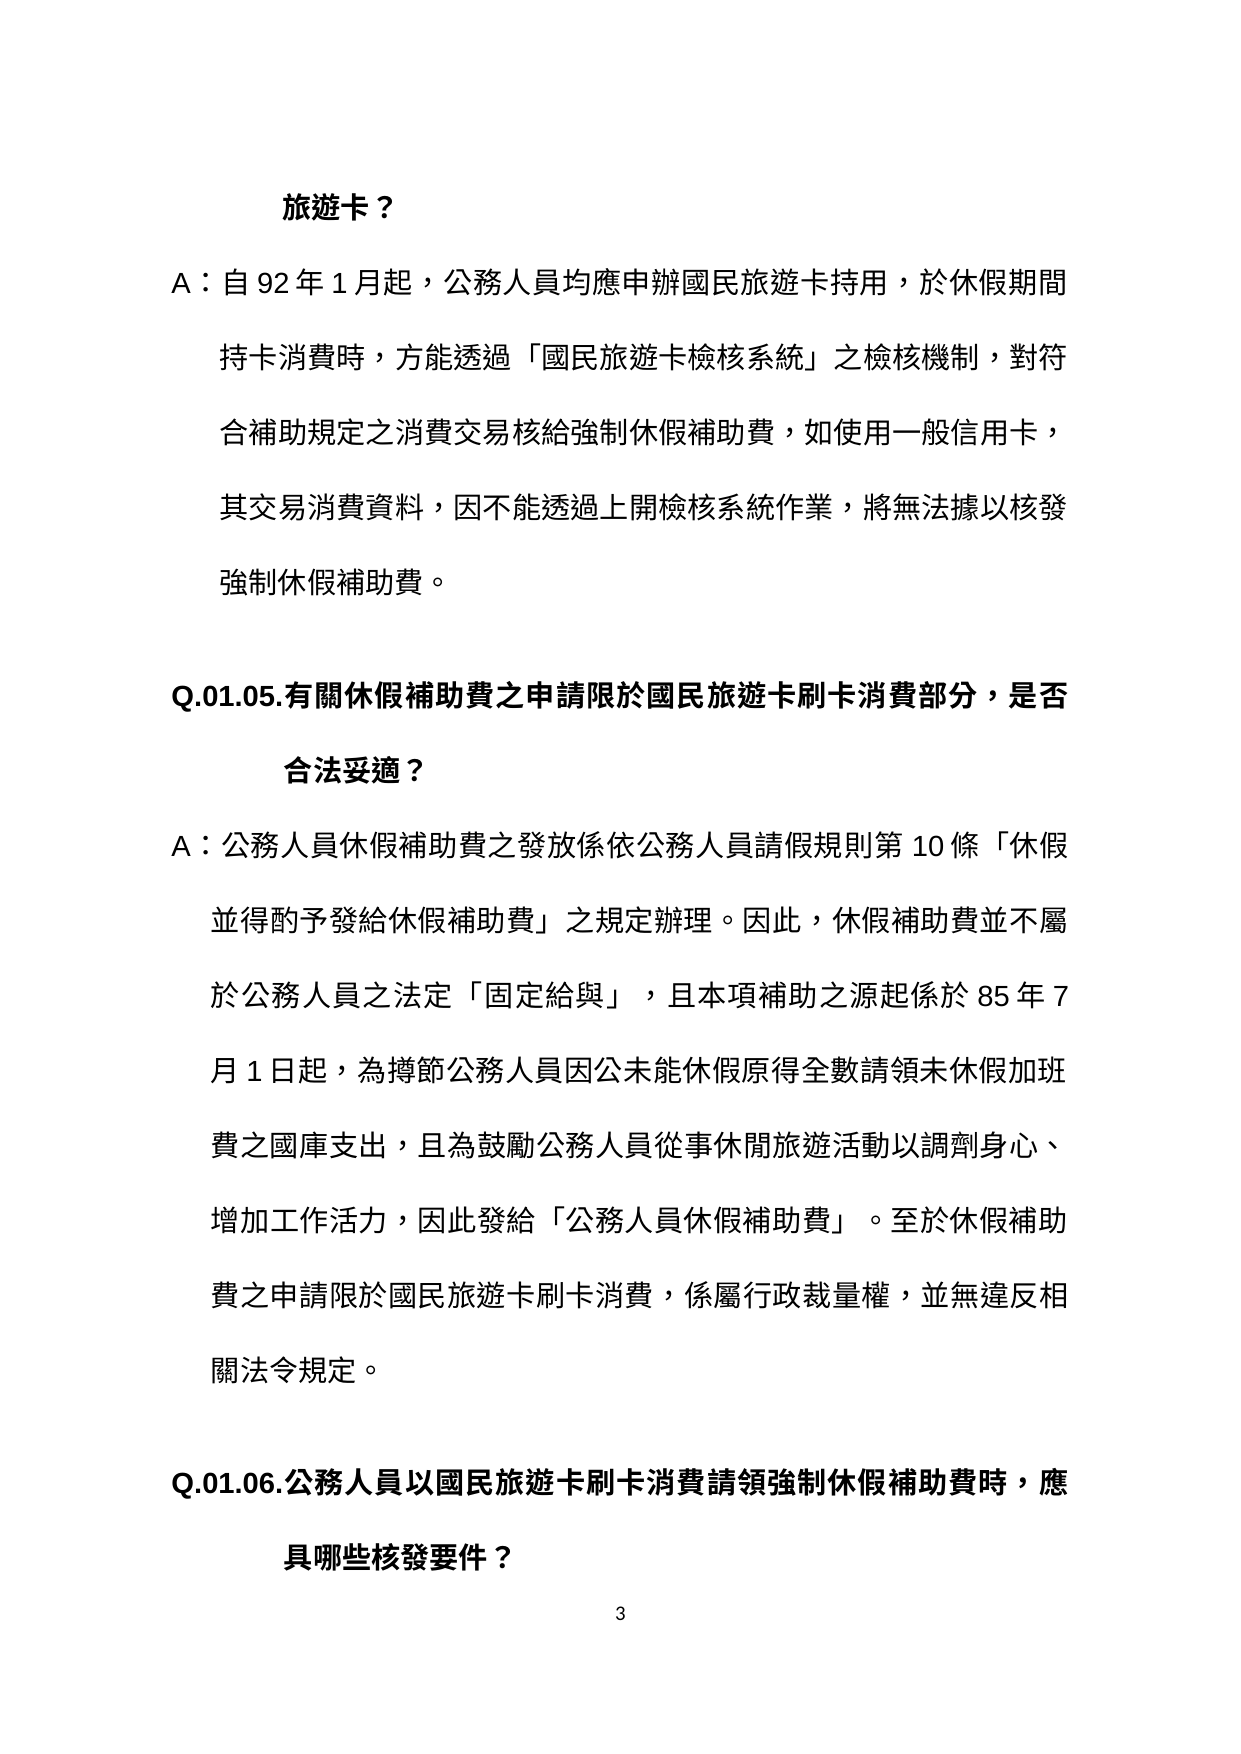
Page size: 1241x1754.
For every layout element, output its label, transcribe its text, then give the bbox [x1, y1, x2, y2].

subtitle 旅遊卡？ [171, 162, 1069, 237]
text A：公務人員休假補助費之發放係依公務人員請假規則第10條「休假並得酌予發給休假補助費」之規定辦理。因此，休假補助費並不屬於公務人員之法定「固定給與」，且本項補助之源起係於85年7月1日起，為撙節公務人員因公未能休假原得全數請領未休假加班費之國庫支出，且為鼓勵公務人員從事休閒旅遊活動以調劑身心、增加工作活力，因此發給「公務人員休假補助費」。至於休假補助費之申請限於國民旅遊卡刷卡消費，係屬行政裁量權，並無違反相關法令規定。 [171, 800, 1069, 1400]
subtitle Q.01.06.公務人員以國民旅遊卡刷卡消費請領強制休假補助費時，應具哪些核發要件？ [171, 1437, 1069, 1587]
subtitle Q.01.05.有關休假補助費之申請限於國民旅遊卡刷卡消費部分，是否合法妥適？ [171, 650, 1069, 800]
text A：自92年1月起，公務人員均應申辦國民旅遊卡持用，於休假期間持卡消費時，方能透過「國民旅遊卡檢核系統」之檢核機制，對符合補助規定之消費交易核給強制休假補助費，如使用一般信用卡，其交易消費資料，因不能透過上開檢核系統作業，將無法據以核發強制休假補助費。 [171, 237, 1069, 612]
